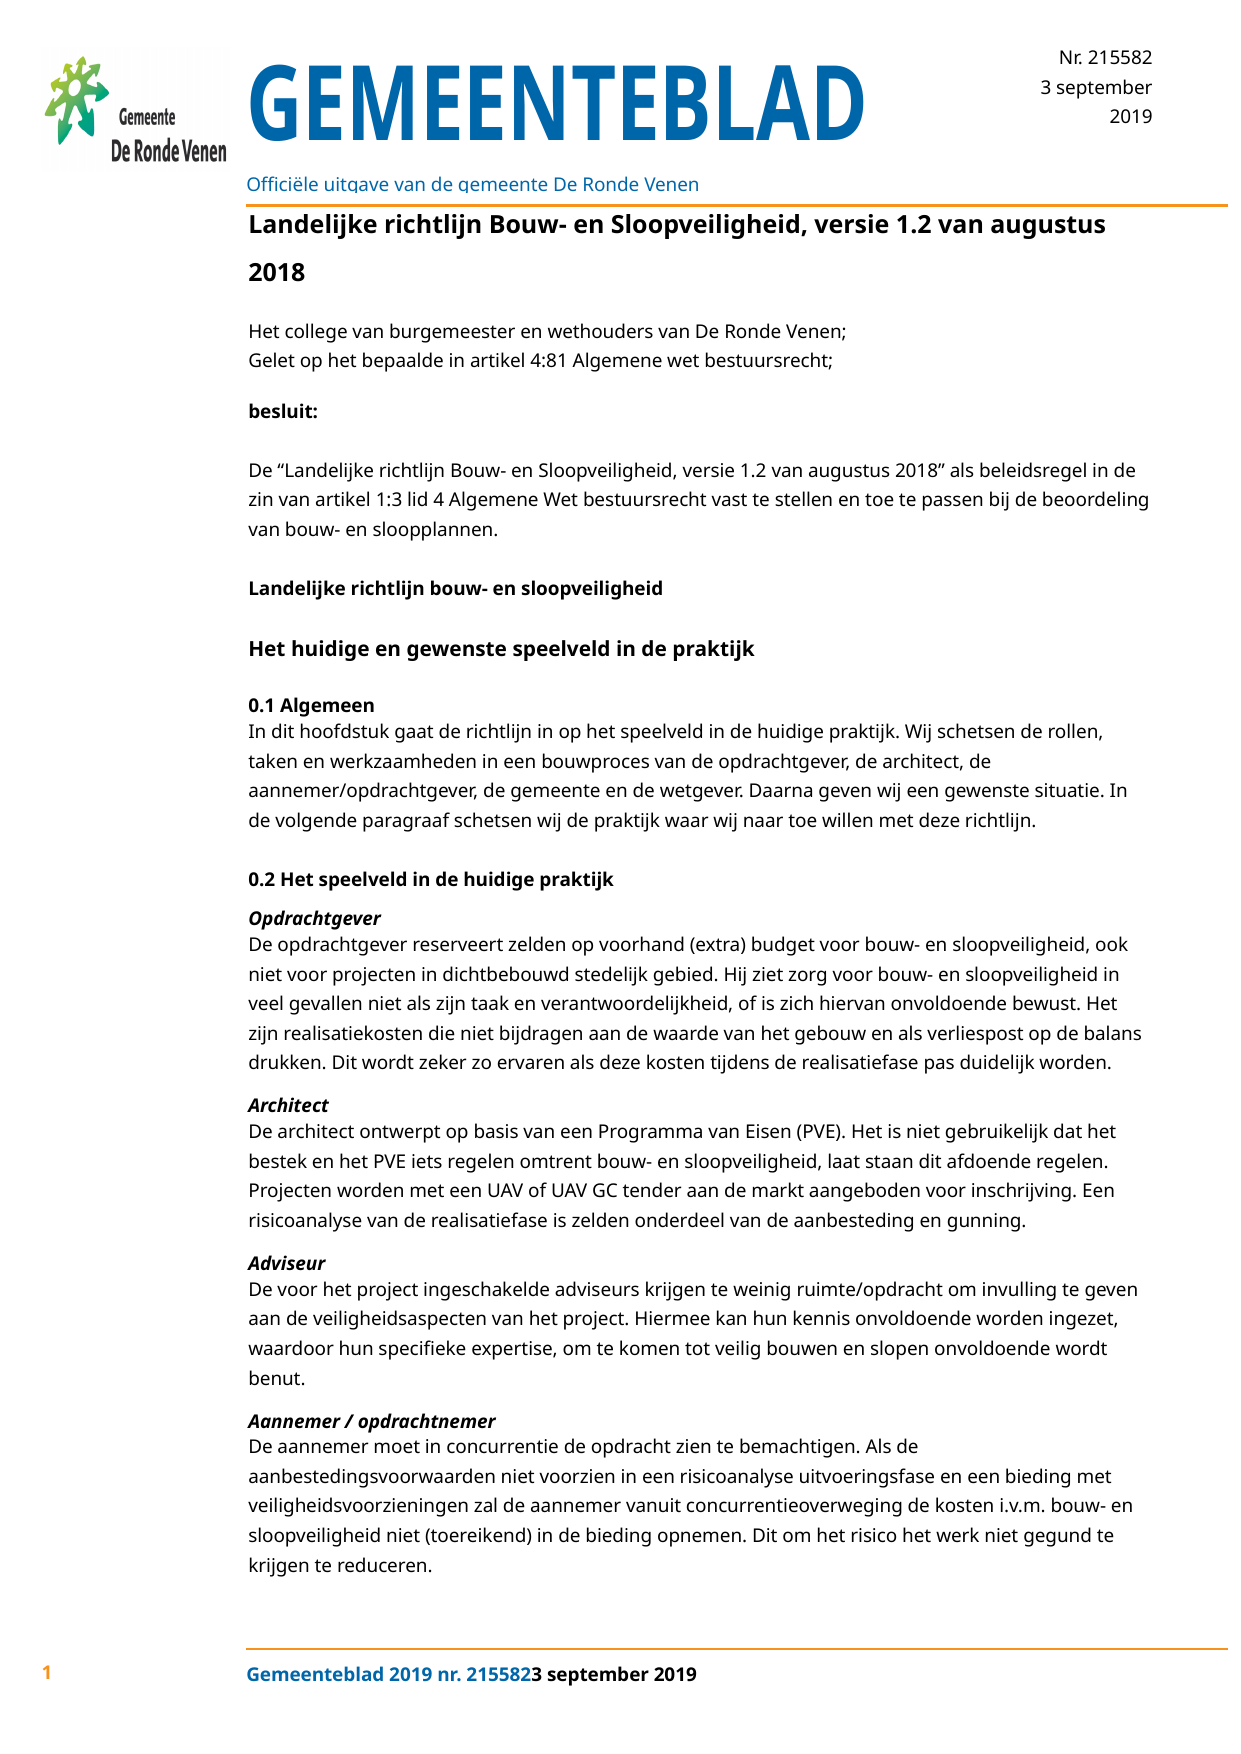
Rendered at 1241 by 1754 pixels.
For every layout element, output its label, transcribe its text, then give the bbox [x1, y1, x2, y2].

text Landelijke richtlijn Bouw- en Sloopveiligheid, versie 1.2 van augustus 2018 [248, 207, 1152, 288]
picture [41, 47, 231, 172]
text besluit: [248, 398, 1152, 423]
text 0.1 Algemeen [248, 692, 1152, 718]
text Het college van burgemeester en wethouders van De Ronde Venen; [248, 318, 1152, 344]
text De opdrachtgever reserveert zelden op voorhand (extra) budget voor bouw- en sloopveiligheid, ook niet voor projecten in dichtbebouwd stedelijk gebied. Hij ziet zorg voor bouw- en sloopveiligheid in veel gevallen niet als zijn taak en verantwoordelijkheid, of is zich hiervan onvoldoende bewust. Het zijn realisatiekosten die niet bijdragen aan de waarde van het gebouw en als verliespost op de balans drukken. Dit wordt zeker zo ervaren als deze kosten tijdens de realisatiefase pas duidelijk worden. [248, 931, 1152, 1075]
text De “Landelijke richtlijn Bouw- en Sloopveiligheid, versie 1.2 van augustus 2018” als beleidsregel in de zin van artikel 1:3 lid 4 Algemene Wet bestuursrecht vast te stellen en toe te passen bij de beoordeling van bouw- en sloopplannen. [248, 457, 1152, 542]
text In dit hoofdstuk gaat de richtlijn in op het speelveld in de huidige praktijk. Wij schetsen de rollen, taken en werkzaamheden in een bouwproces van de opdrachtgever, de architect, de aannemer/opdrachtgever, de gemeente en de wetgever. Daarna geven wij een gewenste situatie. In de volgende paragraaf schetsen wij de praktijk waar wij naar toe willen met deze richtlijn. [248, 718, 1152, 833]
text 0.2 Het speelveld in de huidige praktijk [248, 866, 1152, 892]
text Gelet op het bepaalde in artikel 4:81 Algemene wet bestuursrecht; [248, 347, 1152, 373]
text Architect [248, 1093, 1152, 1118]
text De voor het project ingeschakelde adviseurs krijgen te weinig ruimte/opdracht om invulling te geven aan de veiligheidsaspecten van het project. Hiermee kan hun kennis onvoldoende worden ingezet, waardoor hun specifieke expertise, om te komen tot veilig bouwen en slopen onvoldoende wordt benut. [248, 1276, 1152, 1390]
text Landelijke richtlijn bouw- en sloopveiligheid [248, 575, 1152, 601]
text Opdrachtgever [248, 905, 1152, 931]
text De aannemer moet in concurrentie de opdracht zien te bemachtigen. Als de aanbestedingsvoorwaarden niet voorzien in een risicoanalyse uitvoeringsfase en een bieding met veiligheidsvoorzieningen zal de aannemer vanuit concurrentieoverweging de kosten i.v.m. bouw- en sloopveiligheid niet (toereikend) in de bieding opnemen. Dit om het risico het werk niet gegund te krijgen te reduceren. [248, 1433, 1152, 1578]
text Het huidige en gewenste speelveld in de praktijk [248, 634, 1152, 663]
text De architect ontwerpt op basis van een Programma van Eisen (PVE). Het is niet gebruikelijk dat het bestek en het PVE iets regelen omtrent bouw- en sloopveiligheid, laat staan dit afdoende regelen. Projecten worden met een UAV of UAV GC tender aan de markt aangeboden voor inschrijving. Een risicoanalyse van de realisatiefase is zelden onderdeel van de aanbesteding en gunning. [248, 1118, 1152, 1233]
text Aannemer / opdrachtnemer [248, 1408, 1152, 1433]
text Adviseur [248, 1250, 1152, 1276]
